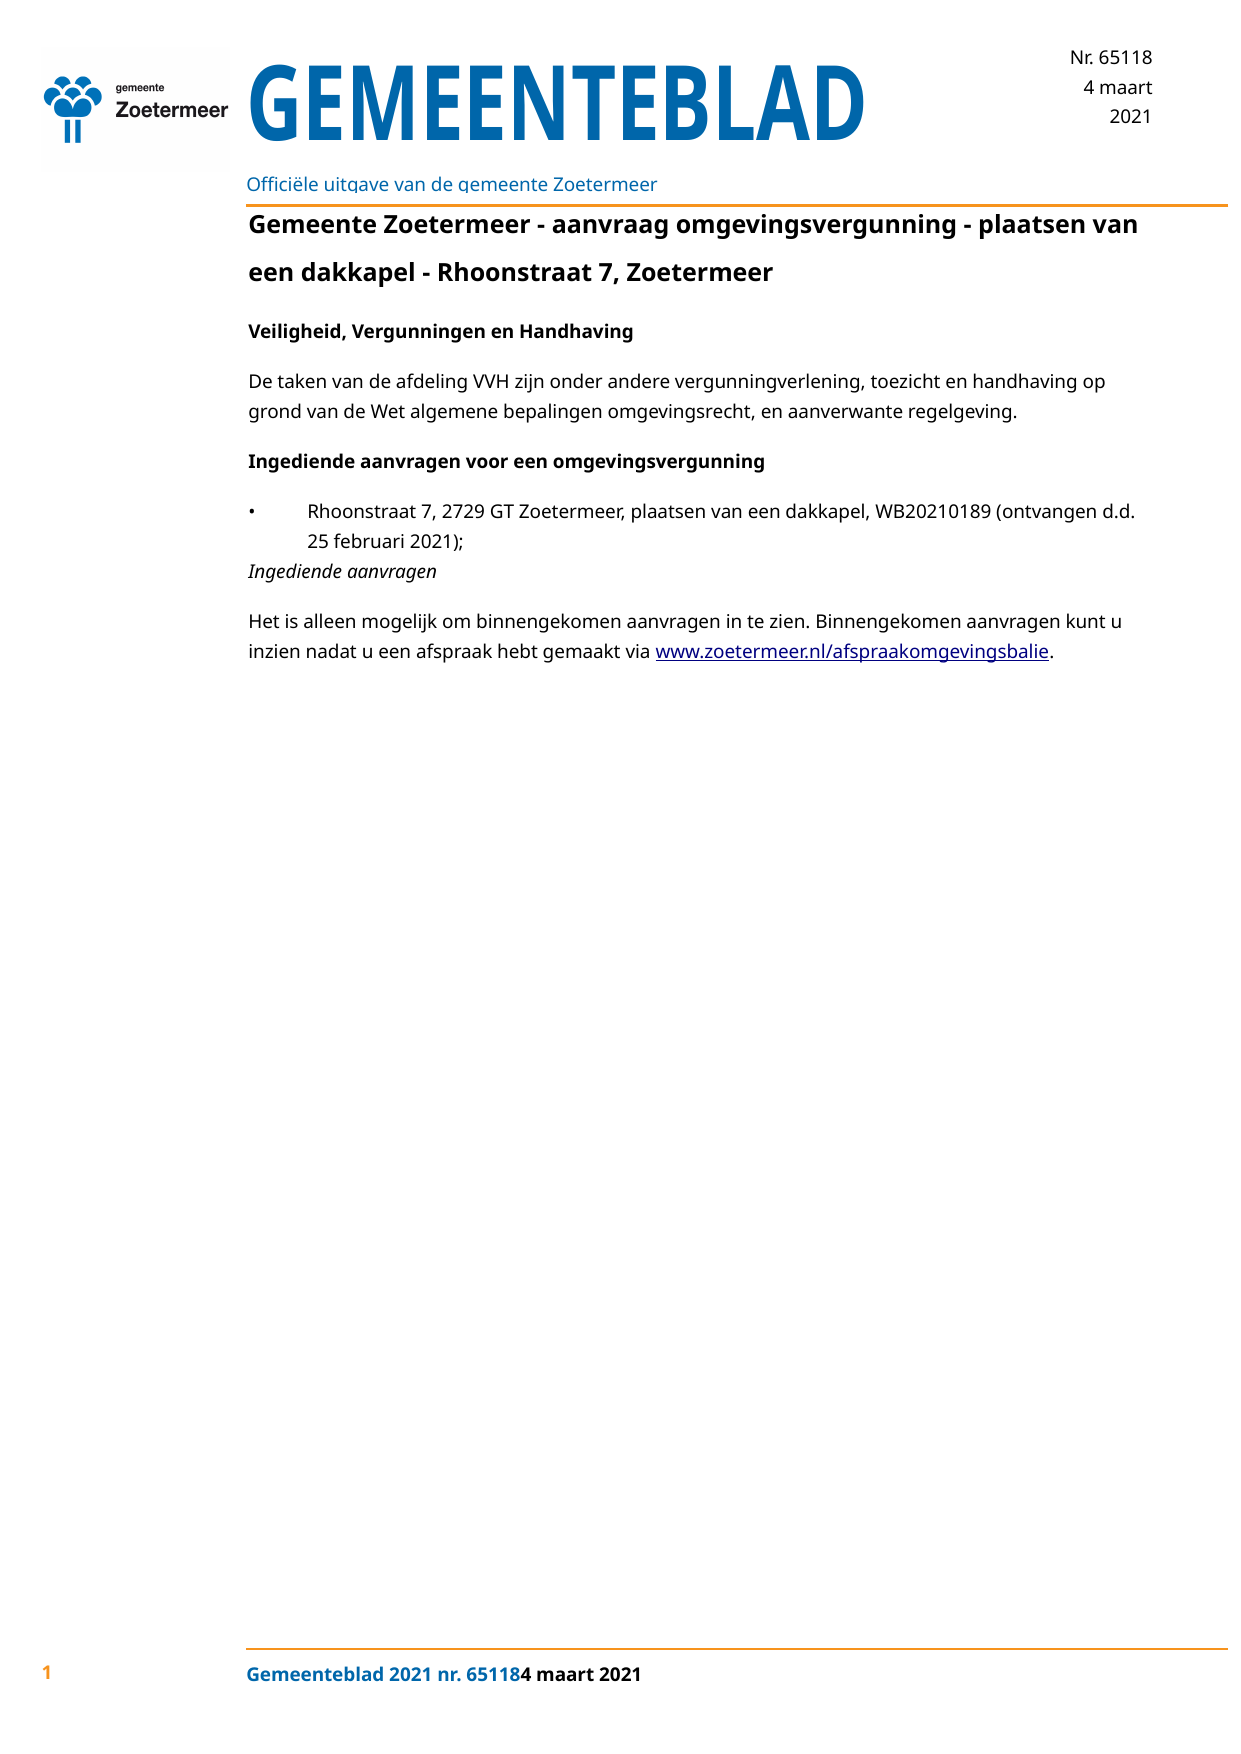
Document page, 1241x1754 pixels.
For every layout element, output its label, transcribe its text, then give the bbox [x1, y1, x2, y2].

list Rhoonstraat 7, 2729 GT Zoetermeer, plaatsen van een dakkapel, WB20210189 (ontvangen d.d. 25 februari 2021); [248, 499, 1152, 554]
text Ingediende aanvragen [248, 558, 1152, 584]
picture [41, 47, 231, 172]
text Het is alleen mogelijk om binnengekomen aanvragen in te zien. Binnengekomen aanvragen kunt u inzien nadat u een afspraak hebt gemaakt via www.zoetermeer.nl/afspraakomgevingsbalie. [248, 608, 1152, 664]
text Gemeente Zoetermeer - aanvraag omgevingsvergunning - plaatsen van een dakkapel - Rhoonstraat 7, Zoetermeer [248, 207, 1152, 288]
text De taken van de afdeling VVH zijn onder andere vergunningverlening, toezicht en handhaving op grond van de Wet algemene bepalingen omgevingsrecht, en aanverwante regelgeving. [248, 368, 1152, 424]
text Veiligheid, Vergunningen en Handhaving [248, 318, 1152, 344]
text Ingediende aanvragen voor een omgevingsvergunning [248, 448, 1152, 474]
